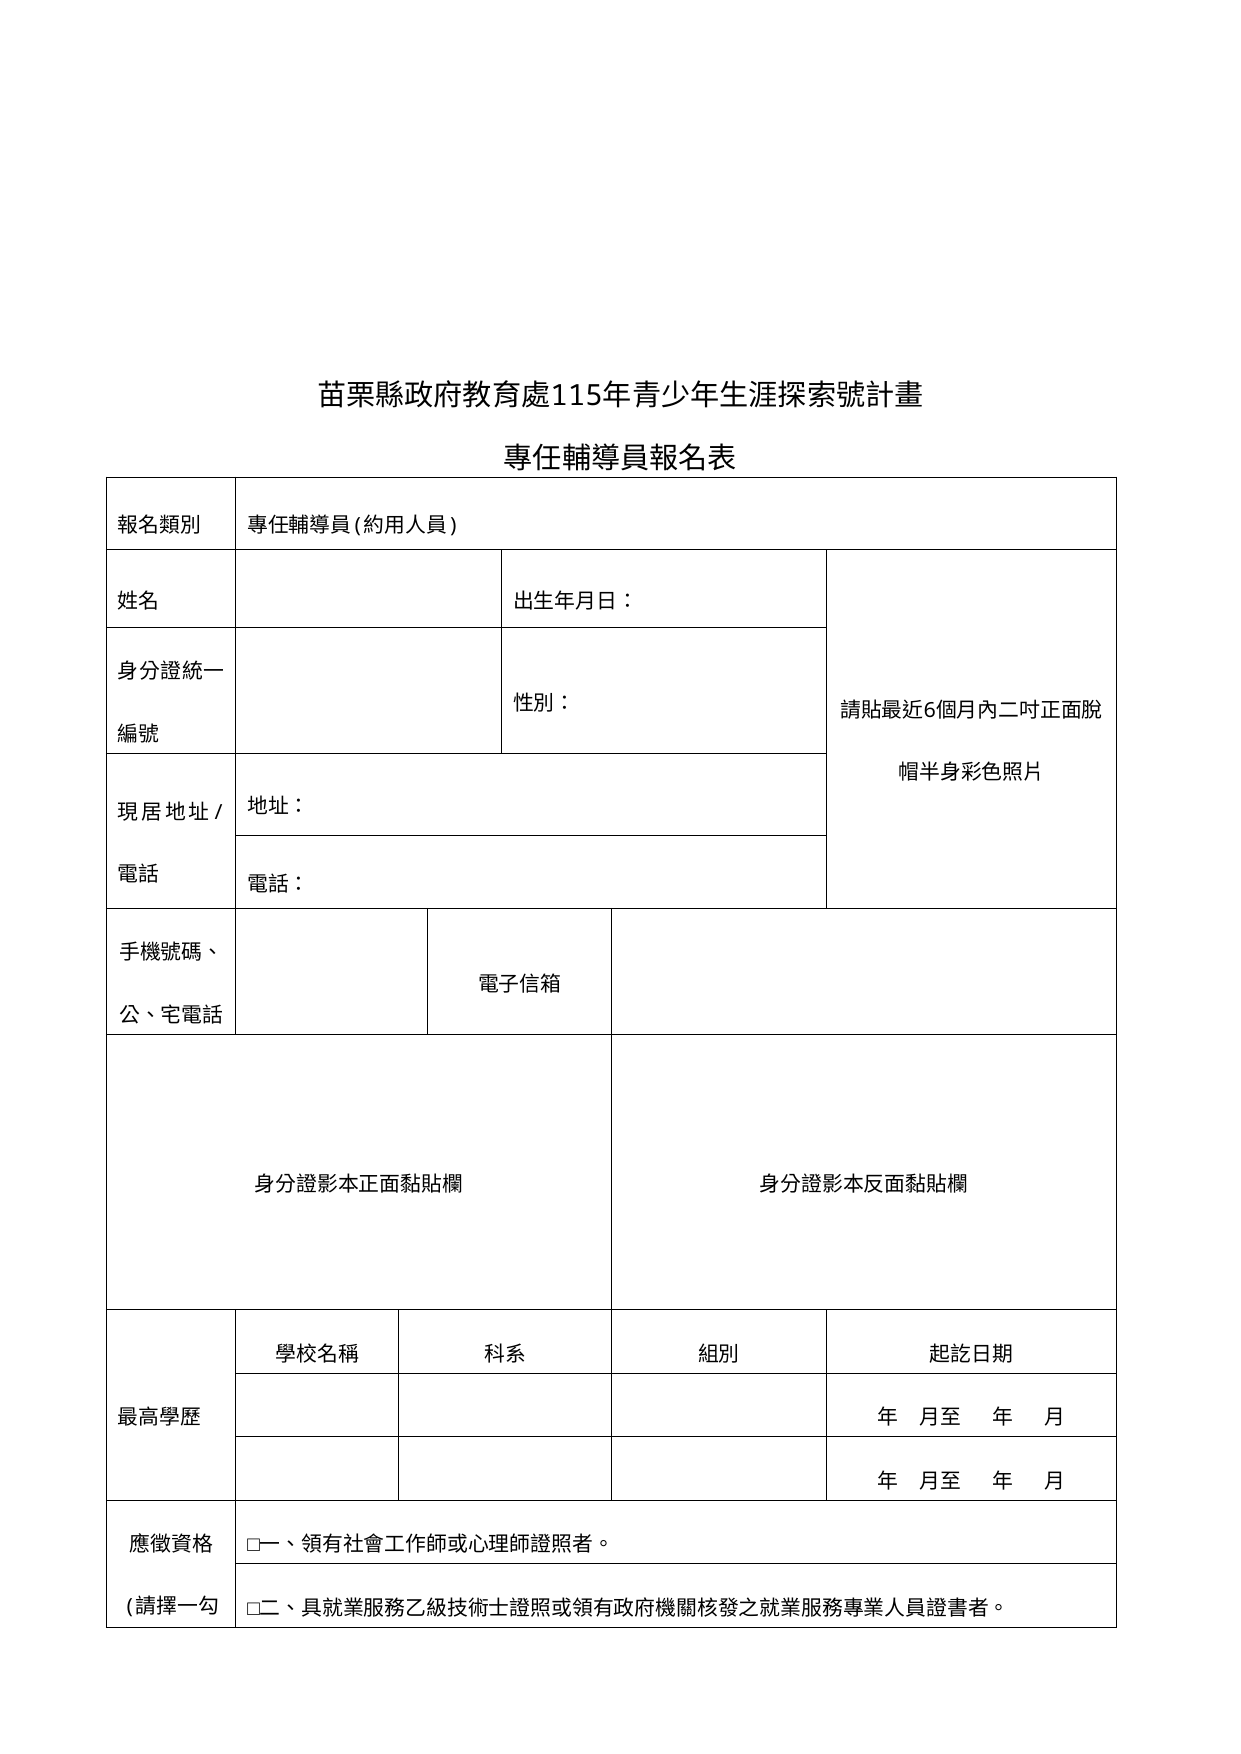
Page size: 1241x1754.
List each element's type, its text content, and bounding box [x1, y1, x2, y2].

table_cell 起訖日期 [827, 1310, 1116, 1373]
table_cell 手機號碼、公、宅電話 [107, 909, 235, 1034]
text 苗栗縣政府教育處115年青少年生涯探索號計畫 [106, 352, 1134, 414]
table_cell □一、領有社會工作師或心理師證照者。 [236, 1501, 1116, 1563]
table_cell 姓名 [107, 550, 235, 627]
table_cell 組別 [612, 1310, 826, 1373]
table_cell 身分證影本正面黏貼欄 [107, 1035, 611, 1309]
text 專任輔導員報名表 [106, 414, 1134, 477]
table_cell 身分證統一編號 [107, 628, 235, 753]
table_header 報名類別 [107, 478, 235, 549]
table_cell 電子信箱 [428, 909, 611, 1034]
table_cell 科系 [399, 1310, 611, 1373]
table_header 專任輔導員(約用人員) [236, 478, 1116, 549]
table_cell 最高學歷 [107, 1310, 235, 1500]
table_cell [612, 909, 1116, 1034]
table_cell □二、具就業服務乙級技術士證照或領有政府機關核發之就業服務專業人員證書者。 [236, 1564, 1116, 1627]
table_cell [399, 1437, 611, 1500]
table_cell 身分證影本反面黏貼欄 [612, 1035, 1116, 1309]
table_cell 年 月至 年 月 [827, 1374, 1116, 1436]
table_cell 學校名稱 [236, 1310, 398, 1373]
table_cell [236, 550, 501, 627]
table_cell 應徵資格 (請擇一勾 [107, 1501, 235, 1627]
table_cell 地址： [236, 754, 826, 835]
table_cell 出生年月日： [502, 550, 826, 627]
table_cell [612, 1374, 826, 1436]
table_cell [236, 1374, 398, 1436]
table_cell 性別： [502, 628, 826, 753]
table_cell [236, 909, 427, 1034]
table_cell 請貼最近6個月內二吋正面脫帽半身彩色照片 [827, 550, 1116, 908]
table_cell 年 月至 年 月 [827, 1437, 1116, 1500]
table_cell [612, 1437, 826, 1500]
table_cell 電話： [236, 836, 826, 908]
table_cell 現居地址/電話 [107, 754, 235, 908]
table_cell [236, 628, 501, 753]
table_cell [399, 1374, 611, 1436]
table_cell [236, 1437, 398, 1500]
